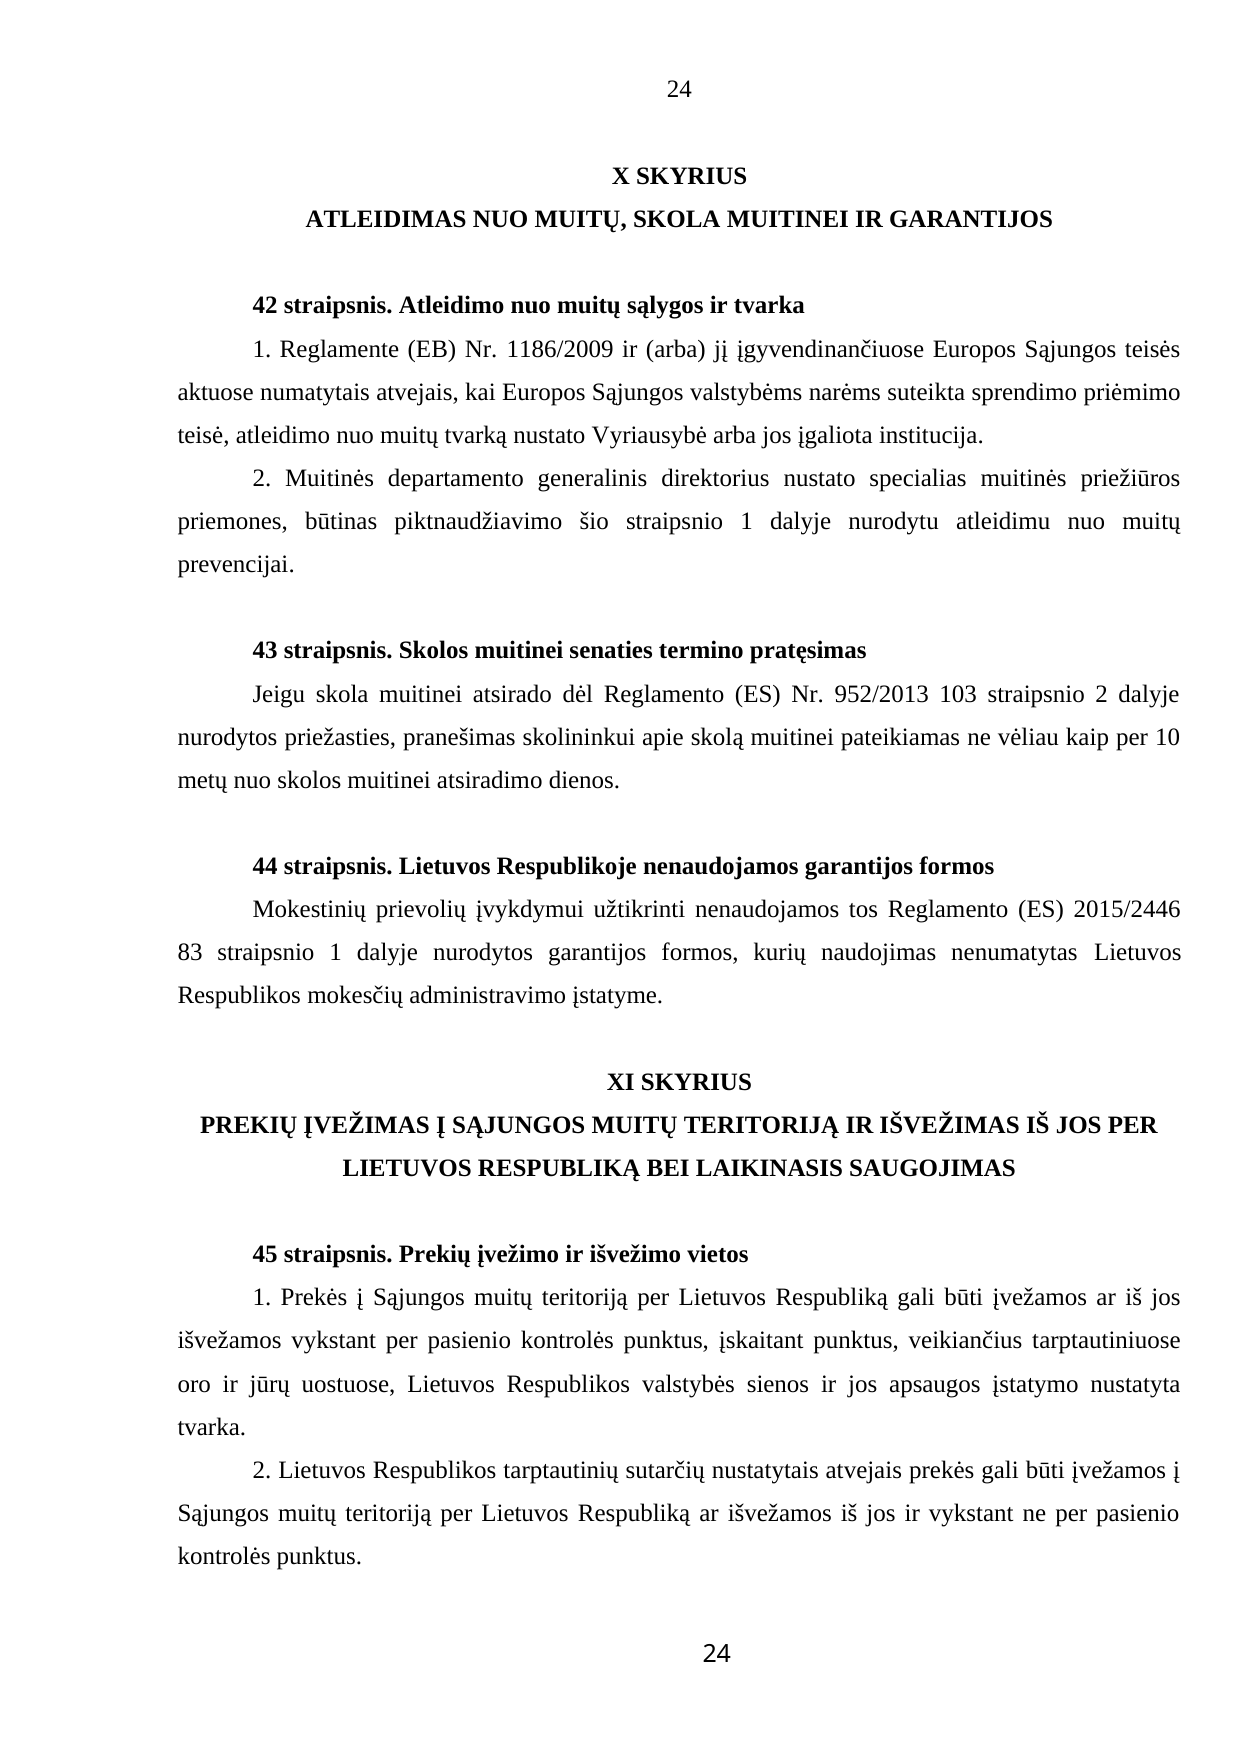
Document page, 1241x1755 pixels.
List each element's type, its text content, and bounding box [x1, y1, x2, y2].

text ATLEIDIMAS NUO MUITŲ, SKOLA MUITINEI IR GARANTIJOS [177, 204, 1181, 233]
text 2. Lietuvos Respublikos tarptautinių sutarčių nustatytais atvejais prekės gali būti įvežamos į Sąjungos muitų teritoriją per Lietuvos Respubliką ar išvežamos iš jos ir vykstant ne per pasienio kontrolės punktus. [177, 1455, 1181, 1570]
text PREKIŲ ĮVEŽIMAS Į SĄJUNGOS MUITŲ TERITORIJĄ IR IŠVEŽIMAS IŠ JOS PER LIETUVOS RESPUBLIKĄ BEI LAIKINASIS SAUGOJIMAS [177, 1110, 1181, 1182]
text 43 straipsnis. Skolos muitinei senaties termino pratęsimas [177, 636, 1181, 664]
text 2. Muitinės departamento generalinis direktorius nustato specialias muitinės priežiūros priemones, būtinas piktnaudžiavimo šio straipsnio 1 dalyje nurodytu atleidimu nuo muitų prevencijai. [177, 463, 1181, 578]
text Mokestinių prievolių įvykdymui užtikrinti nenaudojamos tos Reglamento (ES) 2015/2446 83 straipsnio 1 dalyje nurodytos garantijos formos, kurių naudojimas nenumatytas Lietuvos Respublikos mokesčių administravimo įstatyme. [177, 894, 1181, 1009]
text X SKYRIUS [177, 161, 1181, 190]
text 1. Reglamente (EB) Nr. 1186/2009 ir (arba) jį įgyvendinančiuose Europos Sąjungos teisės aktuose numatytais atvejais, kai Europos Sąjungos valstybėms narėms suteikta sprendimo priėmimo teisė, atleidimo nuo muitų tvarką nustato Vyriausybė arba jos įgaliota institucija. [177, 334, 1181, 449]
text 44 straipsnis. Lietuvos Respublikoje nenaudojamos garantijos formos [177, 851, 1181, 880]
text XI SKYRIUS [177, 1067, 1181, 1096]
text 1. Prekės į Sąjungos muitų teritoriją per Lietuvos Respubliką gali būti įvežamos ar iš jos išvežamos vykstant per pasienio kontrolės punktus, įskaitant punktus, veikiančius tarptautiniuose oro ir jūrų uostuose, Lietuvos Respublikos valstybės sienos ir jos apsaugos įstatymo nustatyta tvarka. [177, 1282, 1181, 1441]
text 45 straipsnis. Prekių įvežimo ir išvežimo vietos [177, 1239, 1181, 1268]
text Jeigu skola muitinei atsirado dėl Reglamento (ES) Nr. 952/2013 103 straipsnio 2 dalyje nurodytos priežasties, pranešimas skolininkui apie skolą muitinei pateikiamas ne vėliau kaip per 10 metų nuo skolos muitinei atsiradimo dienos. [177, 679, 1181, 794]
text 42 straipsnis. Atleidimo nuo muitų sąlygos ir tvarka [177, 291, 1181, 319]
